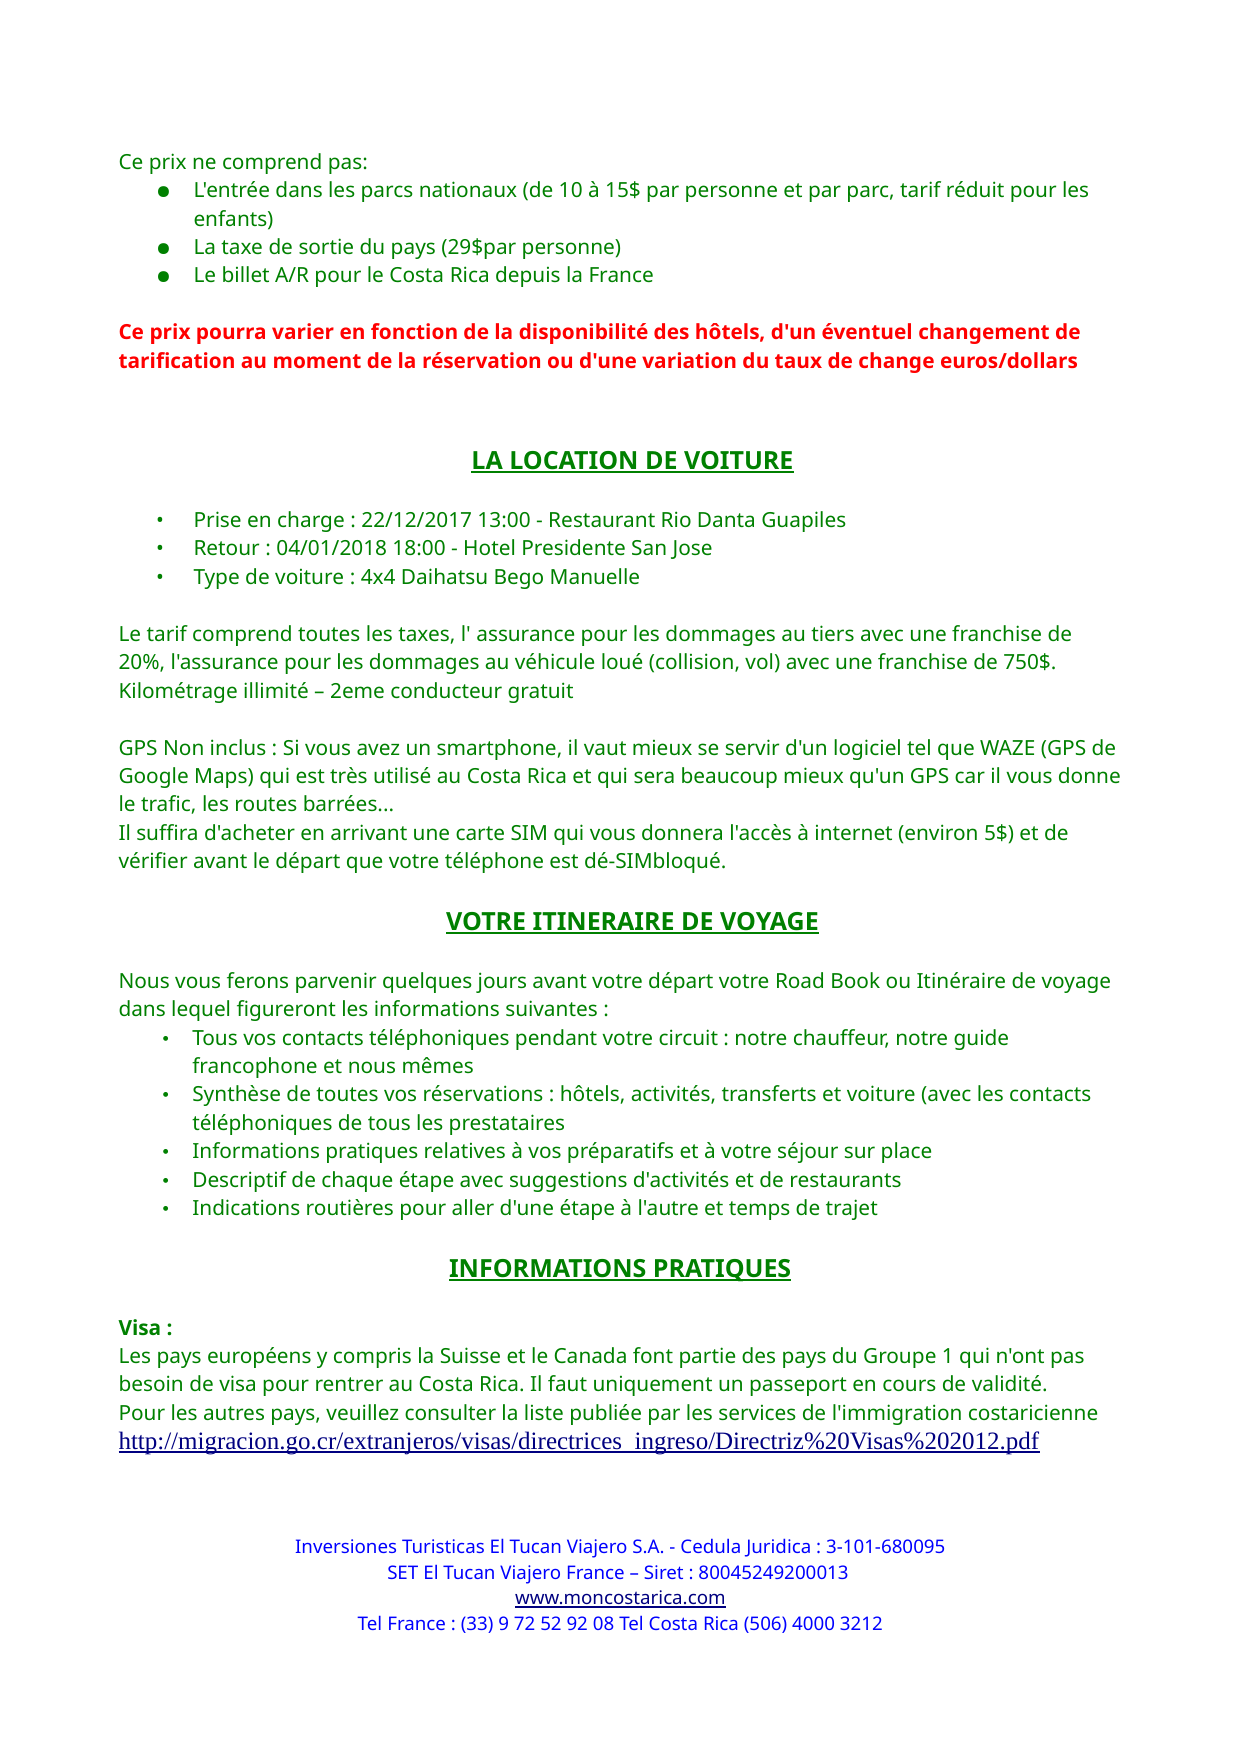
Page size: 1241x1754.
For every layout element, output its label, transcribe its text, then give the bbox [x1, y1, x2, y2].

text Pour les autres pays, veuillez consulter la liste publiée par les services de l'immigration costaricienne [118, 1398, 1122, 1426]
list Synthèse de toutes vos réservations : hôtels, activités, transferts et voiture (avec les contacts téléphoniques de tous les prestataires [162, 1079, 1122, 1136]
list Descriptif de chaque étape avec suggestions d'activités et de restaurants [162, 1165, 1122, 1193]
list Type de voiture : 4x4 Daihatsu Bego Manuelle [156, 562, 1122, 590]
text Kilométrage illimité – 2eme conducteur gratuit [118, 676, 1122, 704]
list Le billet A/R pour le Costa Rica depuis la France [156, 261, 1122, 289]
text VOTRE ITINERAIRE DE VOYAGE [118, 903, 1146, 937]
text INFORMATIONS PRATIQUES [118, 1250, 1122, 1284]
list Tous vos contacts téléphoniques pendant votre circuit : notre chauffeur, notre guide francophone et nous mêmes [162, 1023, 1122, 1079]
text Visa : [118, 1313, 1122, 1341]
text Les pays européens y compris la Suisse et le Canada font partie des pays du Groupe 1 qui n'ont pas besoin de visa pour rentrer au Costa Rica. Il faut uniquement un passeport en cours de validité. [118, 1341, 1122, 1398]
text Nous vous ferons parvenir quelques jours avant votre départ votre Road Book ou Itinéraire de voyage dans lequel figureront les informations suivantes : [118, 966, 1146, 1023]
list Informations pratiques relatives à vos préparatifs et à votre séjour sur place [162, 1136, 1122, 1165]
text GPS Non inclus : Si vous avez un smartphone, il vaut mieux se servir d'un logiciel tel que WAZE (GPS de Google Maps) qui est très utilisé au Costa Rica et qui sera beaucoup mieux qu'un GPS car il vous donne le trafic, les routes barrées... Il suffira d'acheter en arrivant une carte SIM qui vous donnera l'accès à internet (environ 5$) et de vérifier avant le départ que votre téléphone est dé-SIMbloqué. [118, 733, 1122, 875]
text http://migracion.go.cr/extranjeros/visas/directrices_ingreso/Directriz%20Visas%202012.pdf [118, 1426, 1122, 1456]
text Ce prix ne comprend pas: [118, 147, 1122, 175]
list L'entrée dans les parcs nationaux (de 10 à 15$ par personne et par parc, tarif réduit pour les enfants) [156, 175, 1122, 232]
list Retour : 04/01/2018 18:00 - Hotel Presidente San Jose [156, 533, 1122, 562]
list Indications routières pour aller d'une étape à l'autre et temps de trajet [162, 1193, 1122, 1222]
text LA LOCATION DE VOITURE [118, 442, 1146, 476]
list Prise en charge : 22/12/2017 13:00 - Restaurant Rio Danta Guapiles [156, 505, 1122, 533]
text Ce prix pourra varier en fonction de la disponibilité des hôtels, d'un éventuel changement de tarification au moment de la réservation ou d'une variation du taux de change euros/dollars [118, 317, 1122, 374]
list La taxe de sortie du pays (29$par personne) [156, 232, 1122, 261]
text Le tarif comprend toutes les taxes, l' assurance pour les dommages au tiers avec une franchise de 20%, l'assurance pour les dommages au véhicule loué (collision, vol) avec une franchise de 750$. [118, 619, 1122, 676]
